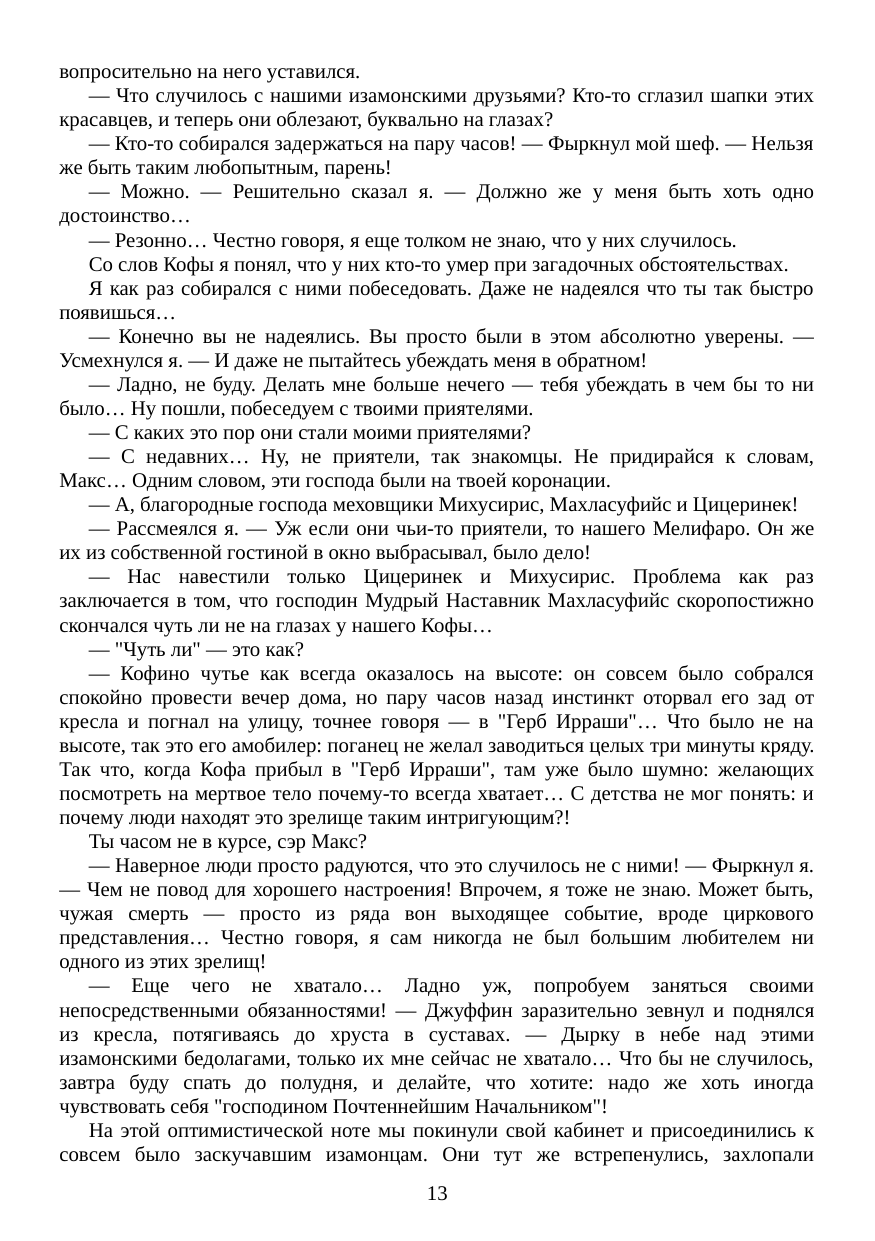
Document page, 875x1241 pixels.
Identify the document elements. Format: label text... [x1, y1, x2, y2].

text Со слов Кофы я понял, что у них кто-то умер при загадочных обстоятельствах. [59, 252, 815, 276]
text — Кто-то собирался задержаться на пару часов! — Фыркнул мой шеф. — Нельзя же быть таким любопытным, парень! [59, 131, 815, 179]
text — Еще чего не хватало… Ладно уж, попробуем заняться своими непосредственными обязанностями! — Джуффин заразительно зевнул и поднялся из кресла, потягиваясь до хруста в суставах. — Дырку в небе над этими изамонскими бедолагами, только их мне сейчас не хватало… Что бы не случилось, завтра буду спать до полудня, и делайте, что хотите: надо же хоть иногда чувствовать себя "господином Почтеннейшим Начальником"! [59, 973, 815, 1118]
text — Резонно… Честно говоря, я еще толком не знаю, что у них случилось. [59, 227, 815, 252]
text Я как раз собирался с ними побеседовать. Даже не надеялся что ты так быстро появишься… [59, 276, 815, 324]
text — Рассмеялся я. — Уж если они чьи-то приятели, то нашего Мелифаро. Он же их из собственной гостиной в окно выбрасывал, было дело! [59, 516, 815, 564]
text — Кофино чутье как всегда оказалось на высоте: он совсем было собрался спокойно провести вечер дома, но пару часов назад инстинкт оторвал его зад от кресла и погнал на улицу, точнее говоря — в "Герб Ирраши"… Что было не на высоте, так это его амобилер: поганец не желал заводиться целых три минуты кряду. Так что, когда Кофа прибыл в "Герб Ирраши", там уже было шумно: желающих посмотреть на мертвое тело почему-то всегда хватает… С детства не мог понять: и почему люди находят это зрелище таким интригующим?! [59, 661, 815, 829]
text — Ладно, не буду. Делать мне больше нечего — тебя убеждать в чем бы то ни было… Ну пошли, побеседуем с твоими приятелями. [59, 372, 815, 420]
text На этой оптимистической ноте мы покинули свой кабинет и присоединились к совсем было заскучавшим изамонцам. Они тут же встрепенулись, захлопали [59, 1118, 815, 1166]
text — С недавних… Ну, не приятели, так знакомцы. Не придирайся к словам, Макс… Одним словом, эти господа были на твоей коронации. [59, 444, 815, 492]
text — А, благородные господа меховщики Михусирис, Махласуфийс и Цицеринек! [59, 492, 815, 516]
text — "Чуть ли" — это как? [59, 637, 815, 661]
text — С каких это пор они стали моими приятелями? [59, 420, 815, 444]
text — Конечно вы не надеялись. Вы просто были в этом абсолютно уверены. — Усмехнулся я. — И даже не пытайтесь убеждать меня в обратном! [59, 324, 815, 372]
text — Можно. — Решительно сказал я. — Должно же у меня быть хоть одно достоинство… [59, 179, 815, 227]
text Ты часом не в курсе, сэр Макс? [59, 829, 815, 853]
text вопросительно на него уставился. [59, 59, 815, 83]
text — Что случилось с нашими изамонскими друзьями? Кто-то сглазил шапки этих красавцев, и теперь они облезают, буквально на глазах? [59, 83, 815, 131]
text — Нас навестили только Цицеринек и Михусирис. Проблема как раз заключается в том, что господин Мудрый Наставник Махласуфийс скоропостижно скончался чуть ли не на глазах у нашего Кофы… [59, 564, 815, 637]
text — Наверное люди просто радуются, что это случилось не с ними! — Фыркнул я. — Чем не повод для хорошего настроения! Впрочем, я тоже не знаю. Может быть, чужая смерть — просто из ряда вон выходящее событие, вроде циркового представления… Честно говоря, я сам никогда не был большим любителем ни одного из этих зрелищ! [59, 853, 815, 973]
